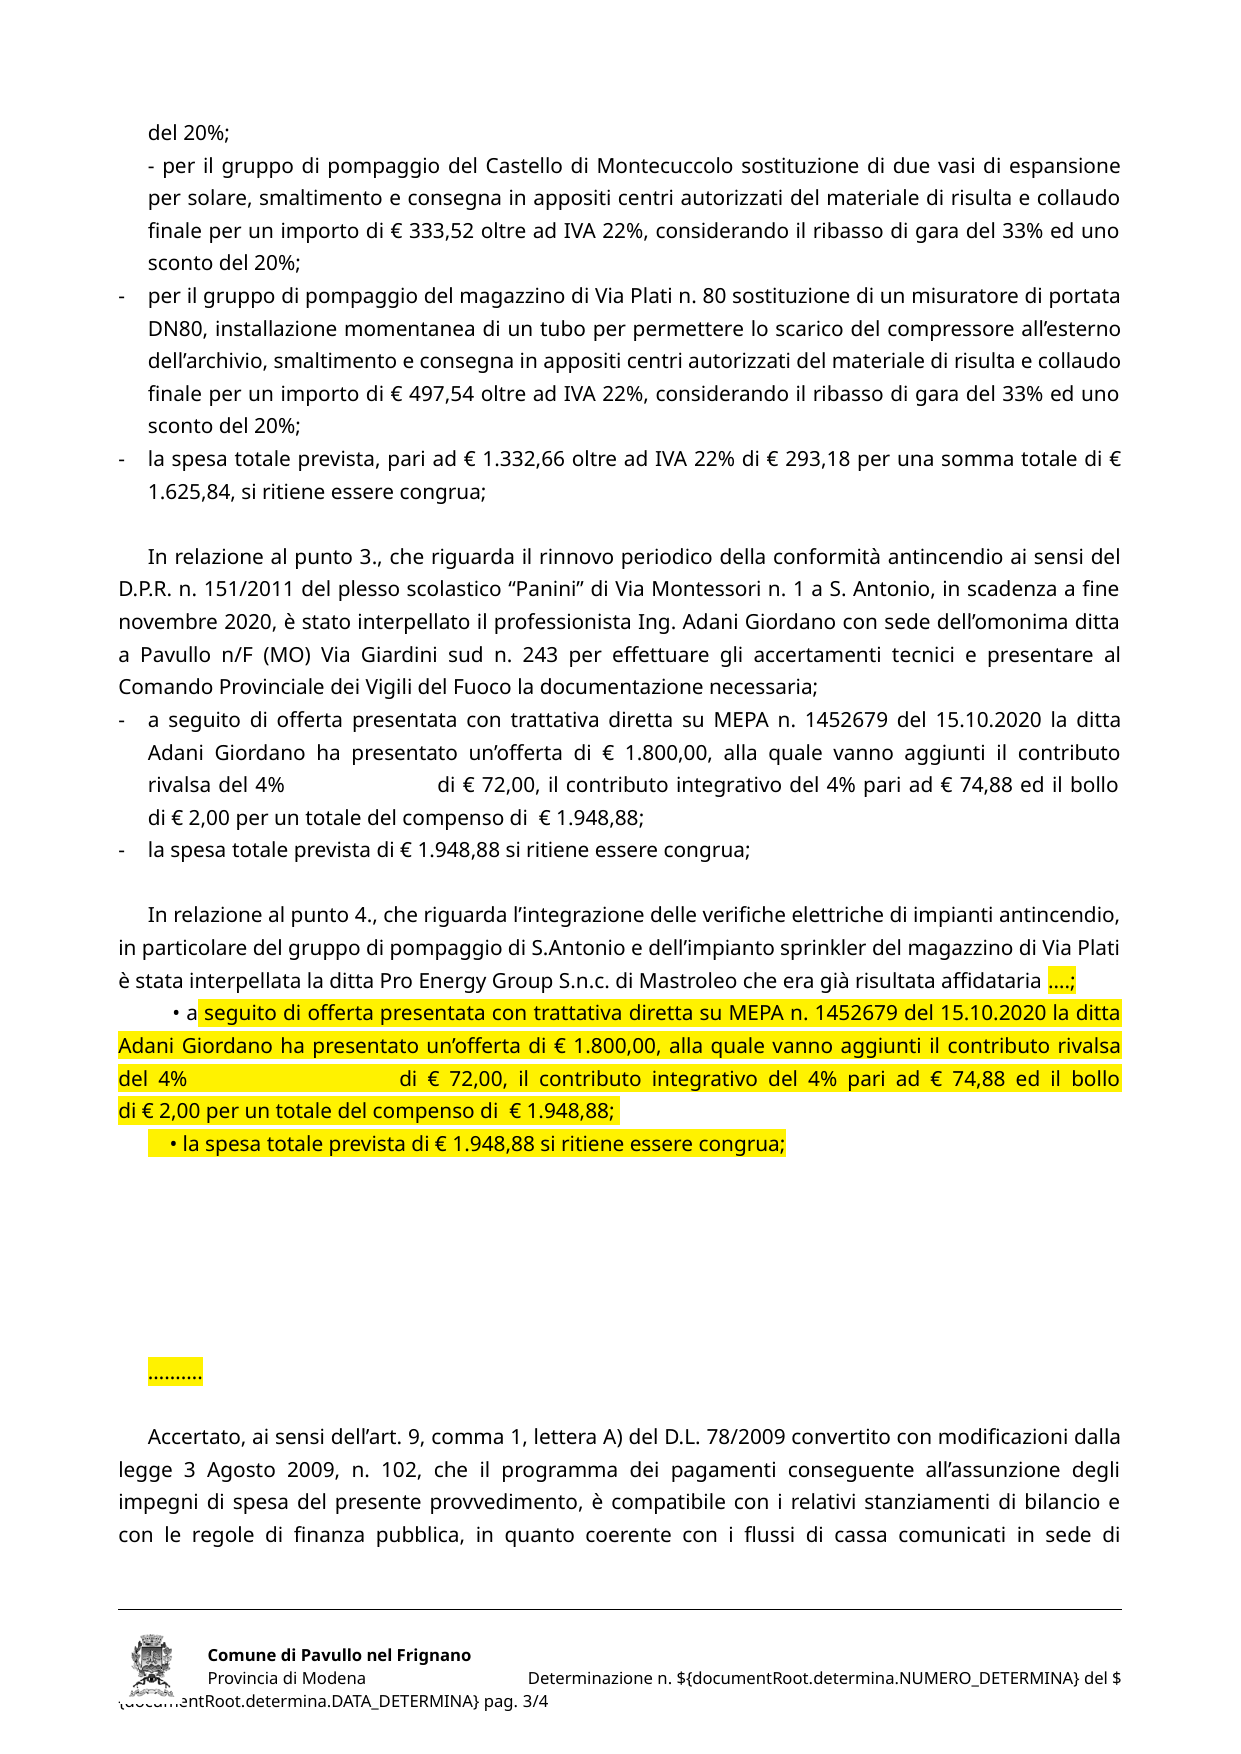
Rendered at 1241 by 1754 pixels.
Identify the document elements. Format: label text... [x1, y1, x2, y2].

list - per il gruppo di pompaggio del Castello di Montecuccolo sostituzione di due vasi di espansione per solare, smaltimento e consegna in appositi centri autorizzati del materiale di risulta e collaudo finale per un importo di € 333,52 oltre ad IVA 22%, considerando il ribasso di gara del 33% ed uno sconto del 20%; [118, 151, 1122, 277]
text In relazione al punto 4., che riguarda l’integrazione delle verifiche elettriche di impianti antincendio, in particolare del gruppo di pompaggio di S.Antonio e dell’impianto sprinkler del magazzino di Via Plati è stata interpellata la ditta Pro Energy Group S.n.c. di Mastroleo che era già risultata affidataria ….; [118, 901, 1122, 994]
text • a seguito di offerta presentata con trattativa diretta su MEPA n. 1452679 del 15.10.2020 la ditta Adani Giordano ha presentato un’offerta di € 1.800,00, alla quale vanno aggiunti il contributo rivalsa del 4% di € 72,00, il contributo integrativo del 4% pari ad € 74,88 ed il bollo di € 2,00 per un totale del compenso di € 1.948,88; [118, 998, 1122, 1125]
text ………. [118, 1357, 1122, 1386]
list del 20%; [118, 118, 1122, 147]
text In relazione al punto 3., che riguarda il rinnovo periodico della conformità antincendio ai sensi del D.P.R. n. 151/2011 del plesso scolastico “Panini” di Via Montessori n. 1 a S. Antonio, in scadenza a fine novembre 2020, è stato interpellato il professionista Ing. Adani Giordano con sede dell’omonima ditta a Pavullo n/F (MO) Via Giardini sud n. 243 per effettuare gli accertamenti tecnici e presentare al Comando Provinciale dei Vigili del Fuoco la documentazione necessaria; [118, 542, 1122, 701]
list la spesa totale prevista di € 1.948,88 si ritiene essere congrua; [118, 835, 1122, 864]
list la spesa totale prevista, pari ad € 1.332,66 oltre ad IVA 22% di € 293,18 per una somma totale di € 1.625,84, si ritiene essere congrua; [118, 444, 1122, 505]
list per il gruppo di pompaggio del magazzino di Via Plati n. 80 sostituzione di un misuratore di portata DN80, installazione momentanea di un tubo per permettere lo scarico del compressore all’esterno dell’archivio, smaltimento e consegna in appositi centri autorizzati del materiale di risulta e collaudo finale per un importo di € 497,54 oltre ad IVA 22%, considerando il ribasso di gara del 33% ed uno sconto del 20%; [118, 281, 1122, 440]
picture [120, 1631, 183, 1704]
text • la spesa totale prevista di € 1.948,88 si ritiene essere congrua; [118, 1129, 1122, 1157]
list a seguito di offerta presentata con trattativa diretta su MEPA n. 1452679 del 15.10.2020 la ditta Adani Giordano ha presentato un’offerta di € 1.800,00, alla quale vanno aggiunti il contributo rivalsa del 4% di € 72,00, il contributo integrativo del 4% pari ad € 74,88 ed il bollo di € 2,00 per un totale del compenso di € 1.948,88; [118, 705, 1122, 831]
text Accertato, ai sensi dell’art. 9, comma 1, lettera A) del D.L. 78/2009 convertito con modificazioni dalla legge 3 Agosto 2009, n. 102, che il programma dei pagamenti conseguente all’assunzione degli impegni di spesa del presente provvedimento, è compatibile con i relativi stanziamenti di bilancio e con le regole di finanza pubblica, in quanto coerente con i flussi di cassa comunicati in sede di [118, 1422, 1122, 1548]
